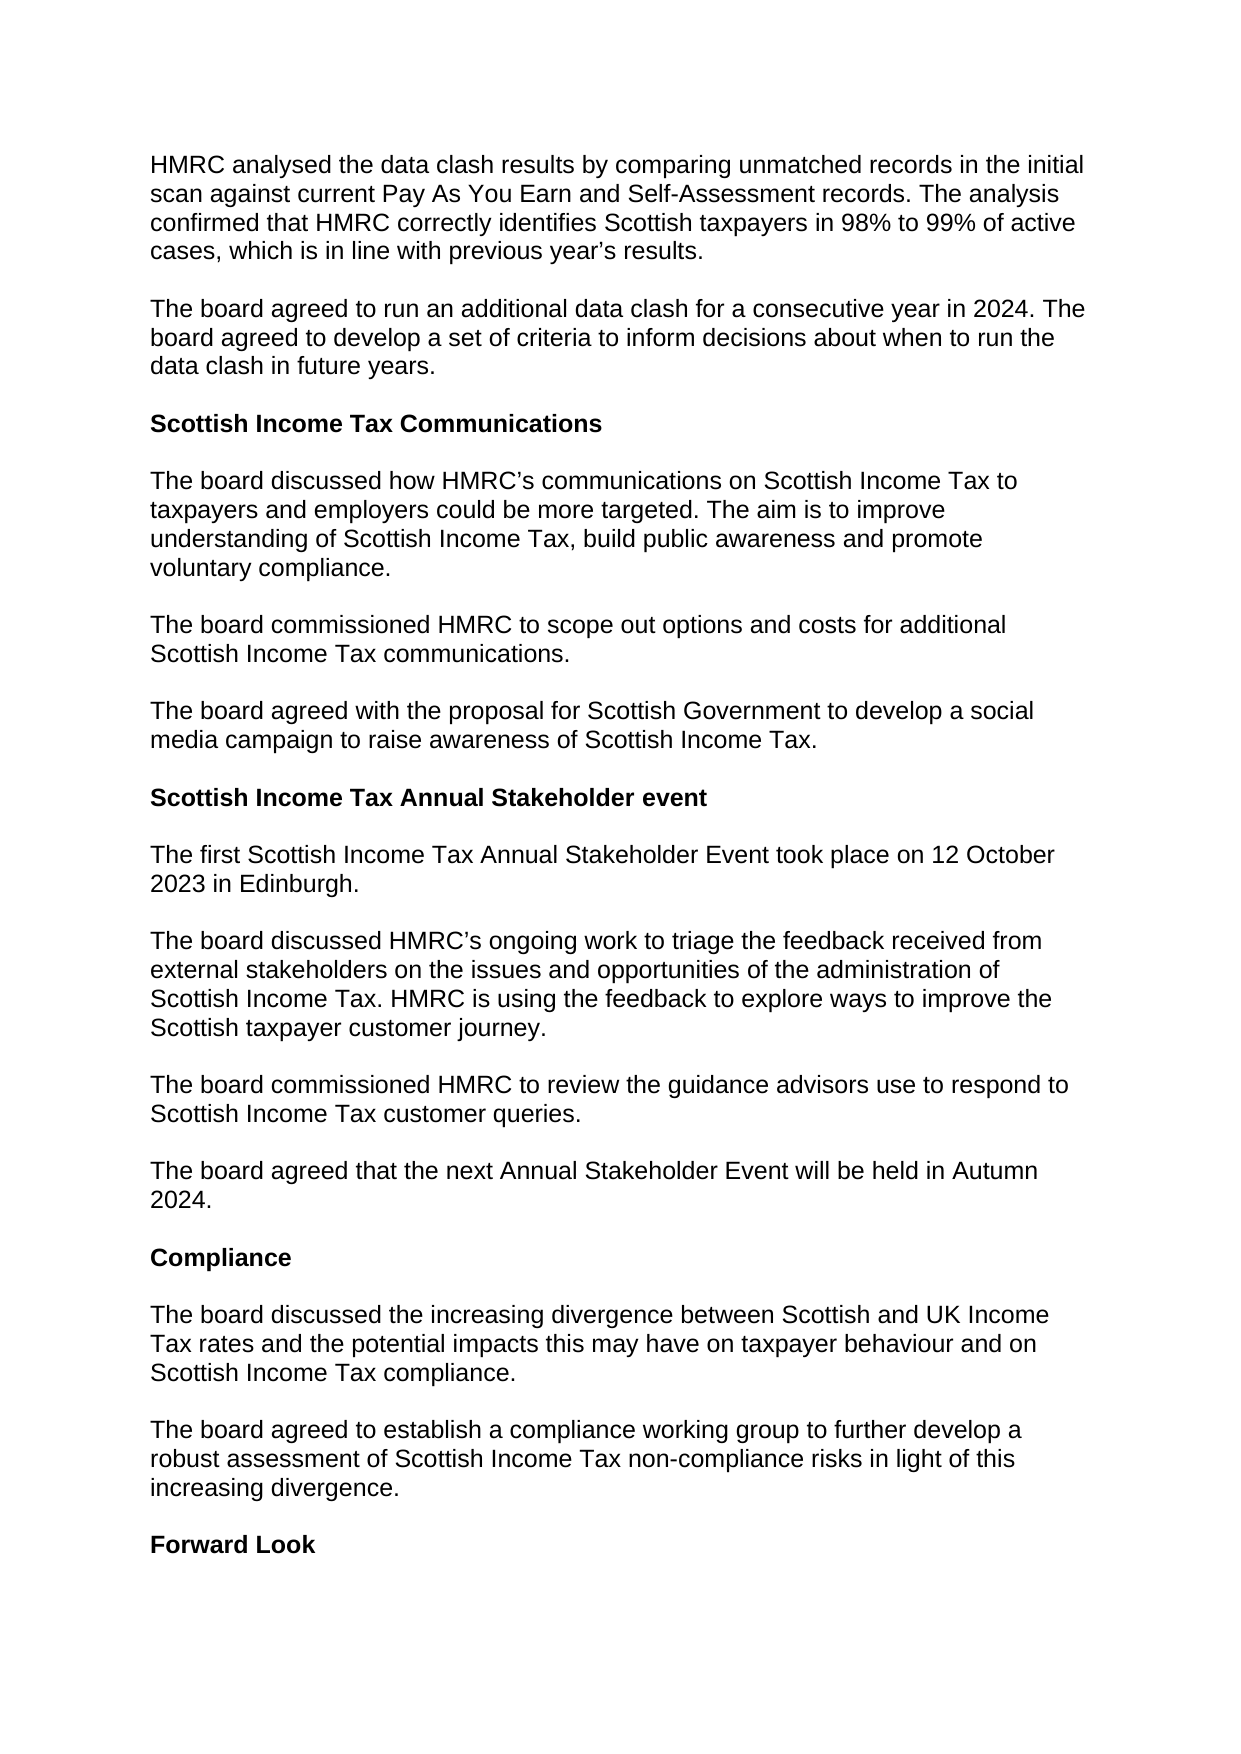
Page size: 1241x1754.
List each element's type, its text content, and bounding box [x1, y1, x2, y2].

text The board commissioned HMRC to review the guidance advisors use to respond to Scottish Income Tax customer queries. [150, 1070, 1090, 1127]
text The board discussed the increasing divergence between Scottish and UK Income Tax rates and the potential impacts this may have on taxpayer behaviour and on Scottish Income Tax compliance. [150, 1300, 1090, 1386]
text The board agreed with the proposal for Scottish Government to develop a social media campaign to raise awareness of Scottish Income Tax. [150, 696, 1090, 754]
text Compliance [150, 1242, 1090, 1271]
text The board agreed that the next Annual Stakeholder Event will be held in Autumn 2024. [150, 1156, 1090, 1214]
text The board agreed to establish a compliance working group to further develop a robust assessment of Scottish Income Tax non-compliance risks in light of this increasing divergence. [150, 1415, 1090, 1501]
text The board agreed to run an additional data clash for a consecutive year in 2024. The board agreed to develop a set of criteria to inform decisions about when to run the data clash in future years. [150, 294, 1090, 380]
text Scottish Income Tax Communications [150, 409, 1090, 437]
text The board discussed how HMRC’s communications on Scottish Income Tax to taxpayers and employers could be more targeted. The aim is to improve understanding of Scottish Income Tax, build public awareness and promote voluntary compliance. [150, 466, 1090, 581]
text The first Scottish Income Tax Annual Stakeholder Event took place on 12 October 2023 in Edinburgh. [150, 840, 1090, 897]
text The board commissioned HMRC to scope out options and costs for additional Scottish Income Tax communications. [150, 610, 1090, 667]
text Forward Look [150, 1530, 1090, 1559]
text HMRC analysed the data clash results by comparing unmatched records in the initial scan against current Pay As You Earn and Self-Assessment records. The analysis confirmed that HMRC correctly identifies Scottish taxpayers in 98% to 99% of active cases, which is in line with previous year’s results. [150, 150, 1090, 265]
text The board discussed HMRC’s ongoing work to triage the feedback received from external stakeholders on the issues and opportunities of the administration of Scottish Income Tax. HMRC is using the feedback to explore ways to improve the Scottish taxpayer customer journey. [150, 926, 1090, 1041]
text Scottish Income Tax Annual Stakeholder event [150, 782, 1090, 811]
